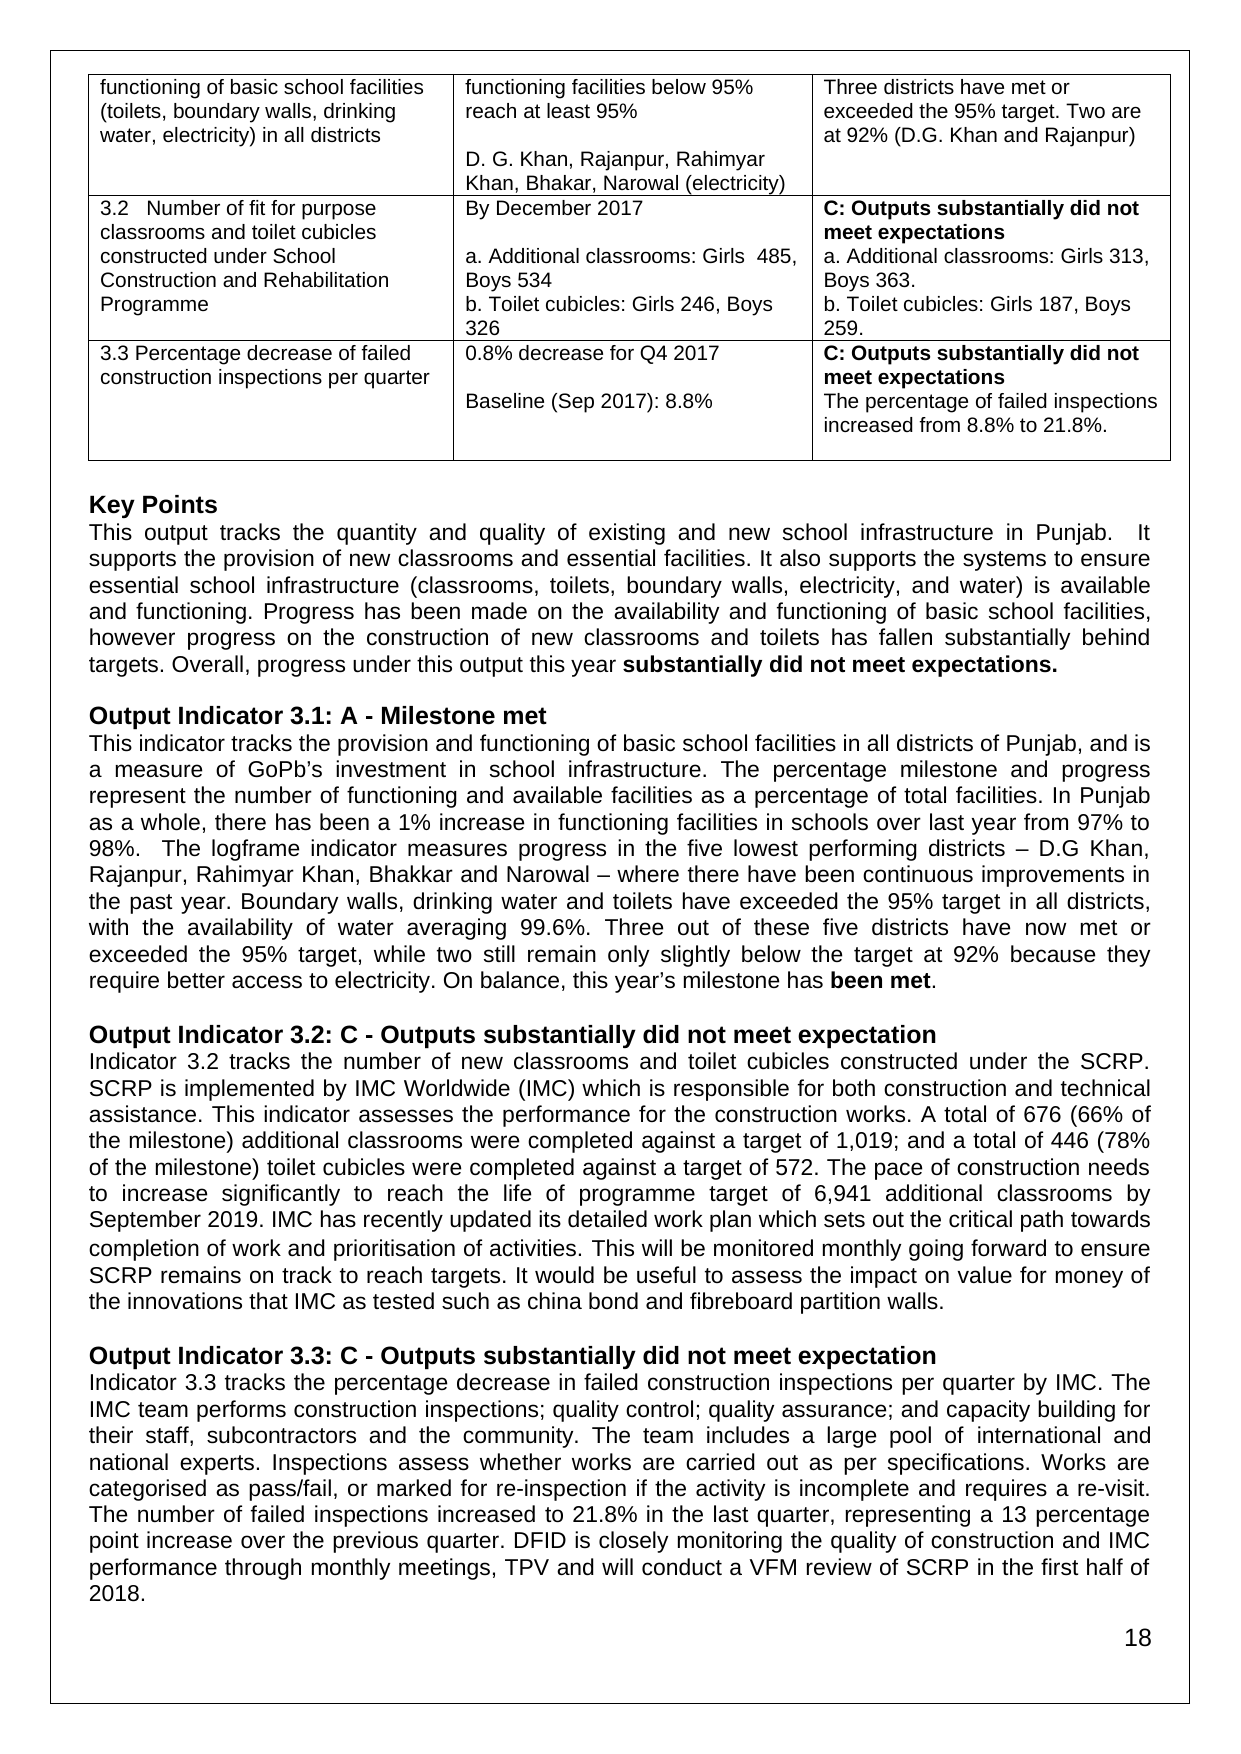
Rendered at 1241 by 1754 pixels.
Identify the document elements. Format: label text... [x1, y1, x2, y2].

table_cell Three districts have met or exceeded the 95% target. Two are at 92% (D.G. Khan and Rajanpur) [813, 75, 1170, 195]
text Indicator 3.3 tracks the percentage decrease in failed construction inspections per quarter by IMC. The IMC team performs construction inspections; quality control; quality assurance; and capacity building for their staff, subcontractors and the community. The team includes a large pool of international and national experts. Inspections assess whether works are carried out as per specifications. Works are categorised as pass/fail, or marked for re-inspection if the activity is incomplete and requires a re-visit. The number of failed inspections increased to 21.8% in the last quarter, representing a 13 percentage point increase over the previous quarter. DFID is closely monitoring the quality of construction and IMC performance through monthly meetings, TPV and will conduct a VFM review of SCRP in the first half of 2018. [89, 1369, 1152, 1607]
table_cell functioning facilities below 95% reach at least 95% D. G. Khan, Rajanpur, Rahimyar Khan, Bhakar, Narowal (electricity) [454, 75, 812, 195]
text Key Points [89, 490, 1152, 519]
text This output tracks the quantity and quality of existing and new school infrastructure in Punjab. It supports the provision of new classrooms and essential facilities. It also supports the systems to ensure essential school infrastructure (classrooms, toilets, boundary walls, electricity, and water) is available and functioning. Progress has been made on the availability and functioning of basic school facilities, however progress on the construction of new classrooms and toilets has fallen substantially behind targets. Overall, progress under this output this year substantially did not meet expectations. [89, 519, 1152, 677]
text Output Indicator 3.2: C - Outputs substantially did not meet expectation [89, 1019, 1152, 1048]
text This indicator tracks the provision and functioning of basic school facilities in all districts of Punjab, and is a measure of GoPb’s investment in school infrastructure. The percentage milestone and progress represent the number of functioning and available facilities as a percentage of total facilities. In Punjab as a whole, there has been a 1% increase in functioning facilities in schools over last year from 97% to 98%. The logframe indicator measures progress in the five lowest performing districts – D.G Khan, Rajanpur, Rahimyar Khan, Bhakkar and Narowal – where there have been continuous improvements in the past year. Boundary walls, drinking water and toilets have exceeded the 95% target in all districts, with the availability of water averaging 99.6%. Three out of these five districts have now met or exceeded the 95% target, while two still remain only slightly below the target at 92% because they require better access to electricity. On balance, this year’s milestone has been met. [89, 730, 1152, 993]
table_cell 3.2 Number of fit for purpose classrooms and toilet cubicles constructed under School Construction and Rehabilitation Programme [89, 196, 453, 339]
text Output Indicator 3.3: C - Outputs substantially did not meet expectation [89, 1341, 1152, 1369]
table_cell By December 2017 a. Additional classrooms: Girls 485, Boys 534 b. Toilet cubicles: Girls 246, Boys 326 [454, 196, 812, 339]
text Output Indicator 3.1: A - Milestone met [89, 701, 1152, 730]
table_cell 0.8% decrease for Q4 2017 Baseline (Sep 2017): 8.8% [454, 341, 812, 460]
text Indicator 3.2 tracks the number of new classrooms and toilet cubicles constructed under the SCRP. SCRP is implemented by IMC Worldwide (IMC) which is responsible for both construction and technical assistance. This indicator assesses the performance for the construction works. A total of 676 (66% of the milestone) additional classrooms were completed against a target of 1,019; and a total of 446 (78% of the milestone) toilet cubicles were completed against a target of 572. The pace of construction needs to increase significantly to reach the life of programme target of 6,941 additional classrooms by September 2019. IMC has recently updated its detailed work plan which sets out the critical path towards completion of work and prioritisation of activities. This will be monitored monthly going forward to ensure SCRP remains on track to reach targets. It would be useful to assess the impact on value for money of the innovations that IMC as tested such as china bond and fibreboard partition walls. [89, 1048, 1152, 1314]
table_cell C: Outputs substantially did not meet expectations The percentage of failed inspections increased from 8.8% to 21.8%. [813, 341, 1170, 460]
table_cell functioning of basic school facilities (toilets, boundary walls, drinking water, electricity) in all districts [89, 75, 453, 195]
table_cell C: Outputs substantially did not meet expectations a. Additional classrooms: Girls 313, Boys 363. b. Toilet cubicles: Girls 187, Boys 259. [813, 196, 1170, 339]
table_cell 3.3 Percentage decrease of failed construction inspections per quarter [89, 341, 453, 460]
